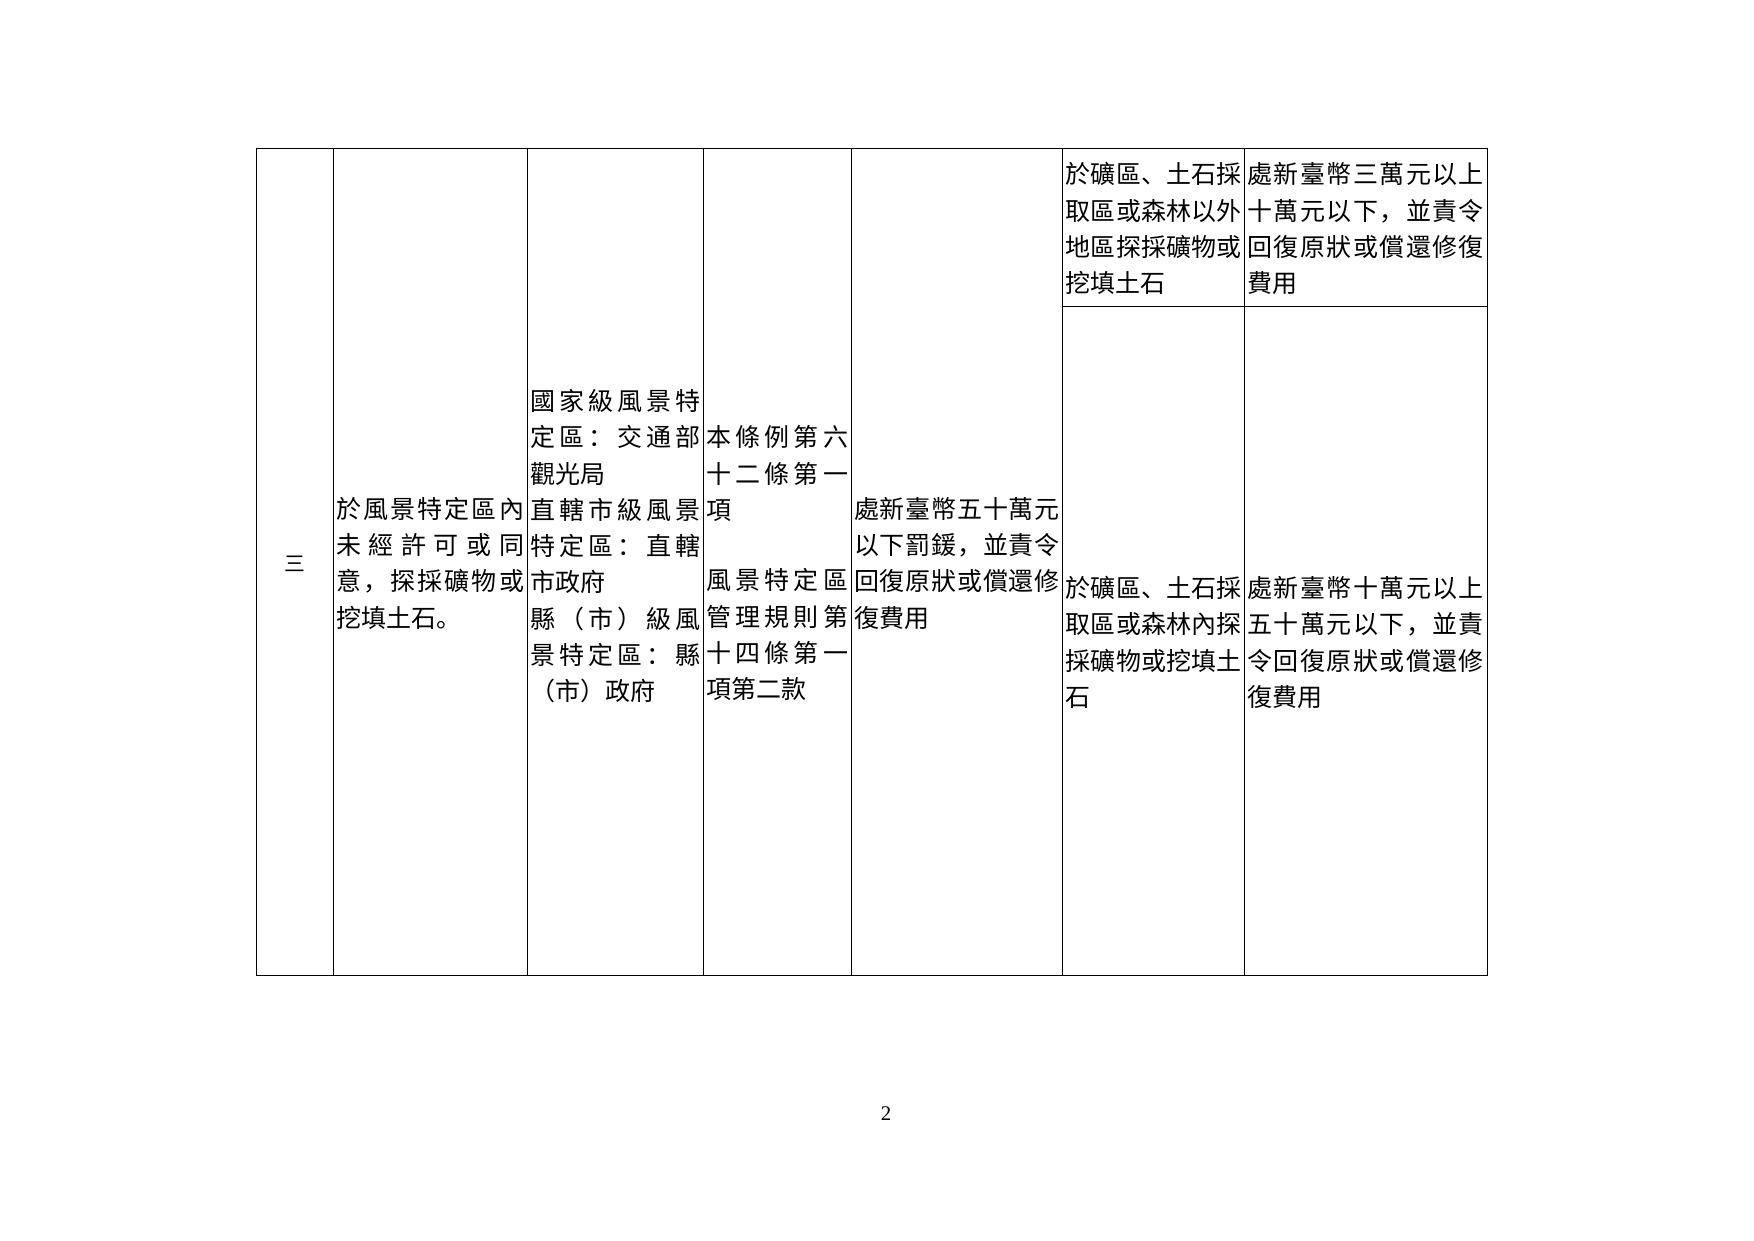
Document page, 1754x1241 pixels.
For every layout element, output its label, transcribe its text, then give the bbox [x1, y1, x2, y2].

table_cell 三 [257, 149, 333, 975]
table_cell 於礦區、土石採取區或森林以外地區探採礦物或挖填土石 [1063, 149, 1244, 306]
table_cell 本條例第六十二條第一項 風景特定區管理規則第十四條第一項第二款 [704, 149, 851, 975]
table_cell 於礦區、土石採取區或森林內探採礦物或挖填土石 [1063, 307, 1244, 975]
table_cell 國家級風景特定區：交通部觀光局 直轄市級風景特定區：直轄市政府 縣（市）級風景特定區：縣（市）政府 [528, 149, 703, 975]
table_cell 處新臺幣十萬元以上五十萬元以下，並責令回復原狀或償還修復費用 [1245, 307, 1487, 975]
table_cell 處新臺幣五十萬元以下罰鍰，並責令回復原狀或償還修復費用 [852, 149, 1062, 975]
table_cell 處新臺幣三萬元以上十萬元以下，並責令回復原狀或償還修復費用 [1245, 149, 1487, 306]
table_cell 於風景特定區內未經許可或同意，探採礦物或挖填土石。 [334, 149, 527, 975]
